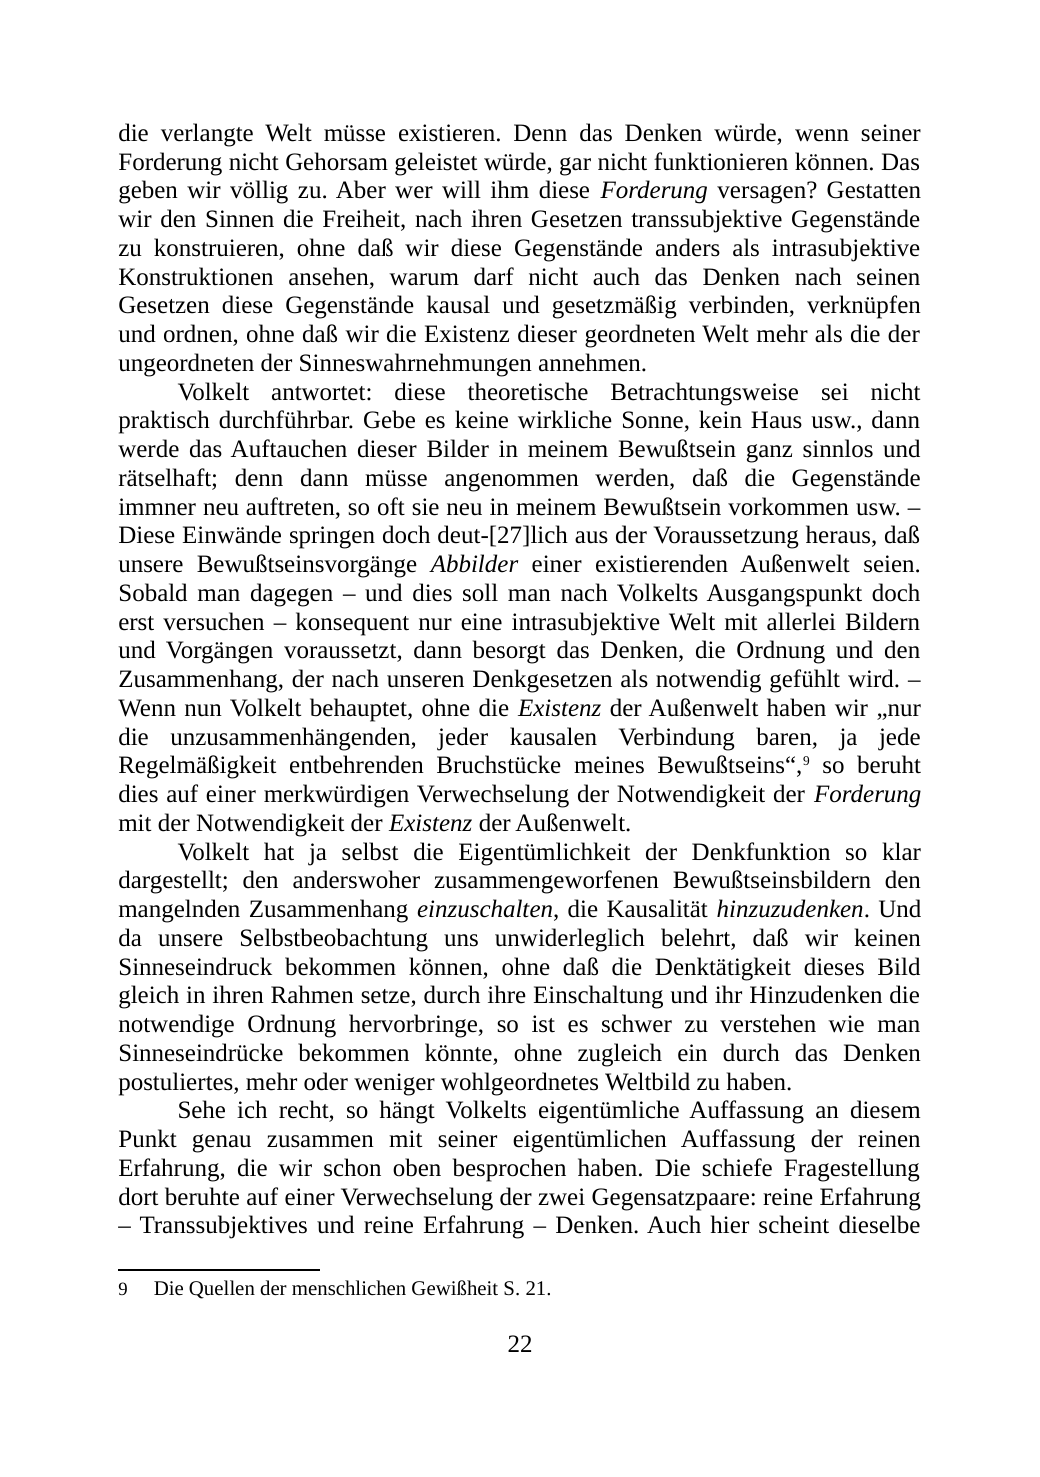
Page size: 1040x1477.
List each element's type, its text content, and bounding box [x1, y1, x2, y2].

text Volkelt hat ja selbst die Eigentümlichkeit der Denkfunktion so klar dargestellt; den anderswoher zusammengeworfenen Bewußtseinsbildern den mangelnden Zusammenhang einzuschalten, die Kausalität hinzuzudenken. Und da unsere Selbstbeobachtung uns unwiderleglich belehrt, daß wir keinen Sinneseindruck bekommen können, ohne daß die Denktätigkeit dieses Bild gleich in ihren Rahmen setze, durch ihre Einschaltung und ihr Hinzudenken die notwendige Ordnung hervorbringe, so ist es schwer zu verstehen wie man Sinneseindrücke bekommen könnte, ohne zugleich ein durch das Denken postuliertes, mehr oder weniger wohlgeordnetes Weltbild zu haben. [118, 837, 921, 1096]
text Volkelt antwortet: diese theoretische Betrachtungsweise sei nicht praktisch durchführbar. Gebe es keine wirkliche Sonne, kein Haus usw., dann werde das Auftauchen dieser Bilder in meinem Bewußtsein ganz sinnlos und rätselhaft; denn dann müsse angenommen werden, daß die Gegenstände immner neu auftreten, so oft sie neu in meinem Bewußtsein vorkommen usw. – Diese Einwände springen doch deut-[27]lich aus der Voraussetzung heraus, daß unsere Bewußtseinsvorgänge Abbilder einer existierenden Außenwelt seien. Sobald man dagegen – und dies soll man nach Volkelts Ausgangspunkt doch erst versuchen – konsequent nur eine intrasubjektive Welt mit allerlei Bildern und Vorgängen voraussetzt, dann besorgt das Denken, die Ordnung und den Zusammenhang, der nach unseren Denkgesetzen als notwendig gefühlt wird. – Wenn nun Volkelt behauptet, ohne die Existenz der Außenwelt haben wir „nur die unzusammenhängenden, jeder kausalen Verbindung baren, ja jede Regelmäßigkeit entbehrenden Bruchstücke meines Bewußtseins“, so beruht dies auf einer merkwürdigen Verwechselung der Notwendigkeit der Forderung mit der Notwendigkeit der Existenz der Außenwelt. [118, 377, 921, 837]
text Die Quellen der menschlichen Gewißheit S. 21. [118, 1276, 921, 1300]
text Sehe ich recht, so hängt Volkelts eigentümliche Auffassung an diesem Punkt genau zusammen mit seiner eigentümlichen Auffassung der reinen Erfahrung, die wir schon oben besprochen haben. Die schiefe Fragestellung dort beruhte auf einer Verwechselung der zwei Gegensatzpaare: reine Erfahrung – Transsubjektives und reine Erfahrung – Denken. Auch hier scheint dieselbe [118, 1096, 921, 1239]
text die verlangte Welt müsse existieren. Denn das Denken würde, wenn seiner Forderung nicht Gehorsam geleistet würde, gar nicht funktionieren können. Das geben wir völlig zu. Aber wer will ihm diese Forderung versagen? Gestatten wir den Sinnen die Freiheit, nach ihren Gesetzen transsubjektive Gegenstände zu konstruieren, ohne daß wir diese Gegenstände anders als intrasubjektive Konstruktionen ansehen, warum darf nicht auch das Denken nach seinen Gesetzen diese Gegenstände kausal und gesetzmäßig verbinden, verknüpfen und ordnen, ohne daß wir die Existenz dieser geordneten Welt mehr als die der ungeordneten der Sinneswahrnehmungen annehmen. [118, 118, 921, 377]
